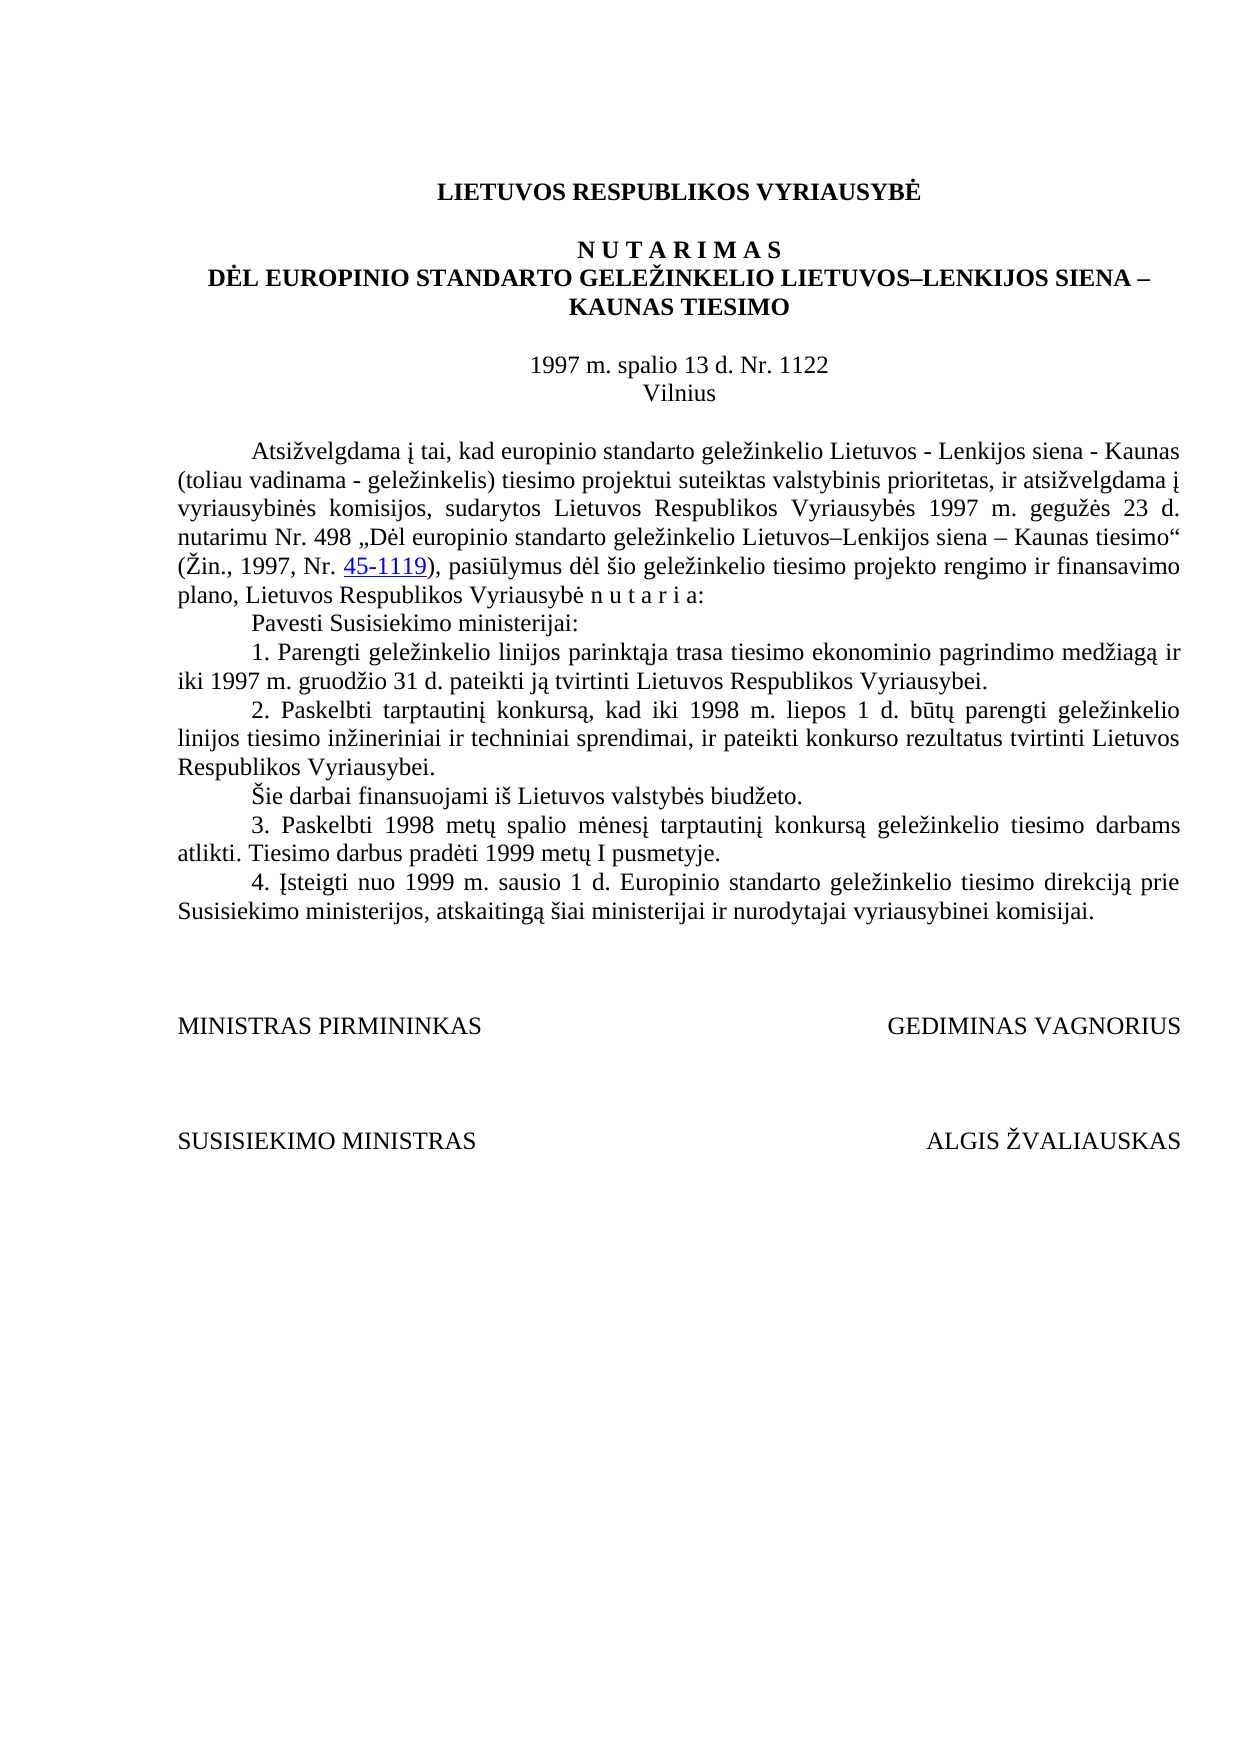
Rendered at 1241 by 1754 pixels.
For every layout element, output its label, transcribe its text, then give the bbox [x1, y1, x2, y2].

text 4. Įsteigti nuo 1999 m. sausio 1 d. Europinio standarto geležinkelio tiesimo direkciją prie Susisiekimo ministerijos, atskaitingą šiai ministerijai ir nurodytajai vyriausybinei komisijai. [177, 867, 1181, 925]
text LIETUVOS RESPUBLIKOS VYRIAUSYBĖ [177, 177, 1181, 206]
text Atsižvelgdama į tai, kad europinio standarto geležinkelio Lietuvos - Lenkijos siena - Kaunas (toliau vadinama - geležinkelis) tiesimo projektui suteiktas valstybinis prioritetas, ir atsižvelgdama į vyriausybinės komisijos, sudarytos Lietuvos Respublikos Vyriausybės 1997 m. gegužės 23 d. nutarimu Nr. 498 „Dėl europinio standarto geležinkelio Lietuvos–Lenkijos siena – Kaunas tiesimo“ (Žin., 1997, Nr. 45-1119), pasiūlymus dėl šio geležinkelio tiesimo projekto rengimo ir finansavimo plano, Lietuvos Respublikos Vyriausybė nutaria: [177, 436, 1181, 608]
text Pavesti Susisiekimo ministerijai: [177, 608, 1181, 637]
text Ministras Pirmininkas Gediminas Vagnorius [177, 1011, 1181, 1040]
text Šie darbai finansuojami iš Lietuvos valstybės biudžeto. [177, 781, 1181, 810]
text 3. Paskelbti 1998 metų spalio mėnesį tarptautinį konkursą geležinkelio tiesimo darbams atlikti. Tiesimo darbus pradėti 1999 metų I pusmetyje. [177, 810, 1181, 867]
text DĖL EUROPINIO STANDARTO GELEŽINKELIO LIETUVOS–LENKIJOS SIENA – KAUNAS TIESIMO [177, 263, 1181, 321]
text 1. Parengti geležinkelio linijos parinktąja trasa tiesimo ekonominio pagrindimo medžiagą ir iki 1997 m. gruodžio 31 d. pateikti ją tvirtinti Lietuvos Respublikos Vyriausybei. [177, 637, 1181, 695]
text N U T A R I M A S [177, 235, 1181, 263]
text Vilnius [177, 378, 1181, 407]
text Susisiekimo ministras Algis Žvaliauskas [177, 1126, 1181, 1155]
text 2. Paskelbti tarptautinį konkursą, kad iki 1998 m. liepos 1 d. būtų parengti geležinkelio linijos tiesimo inžineriniai ir techniniai sprendimai, ir pateikti konkurso rezultatus tvirtinti Lietuvos Respublikos Vyriausybei. [177, 695, 1181, 781]
text 1997 m. spalio 13 d. Nr. 1122 [177, 350, 1181, 378]
